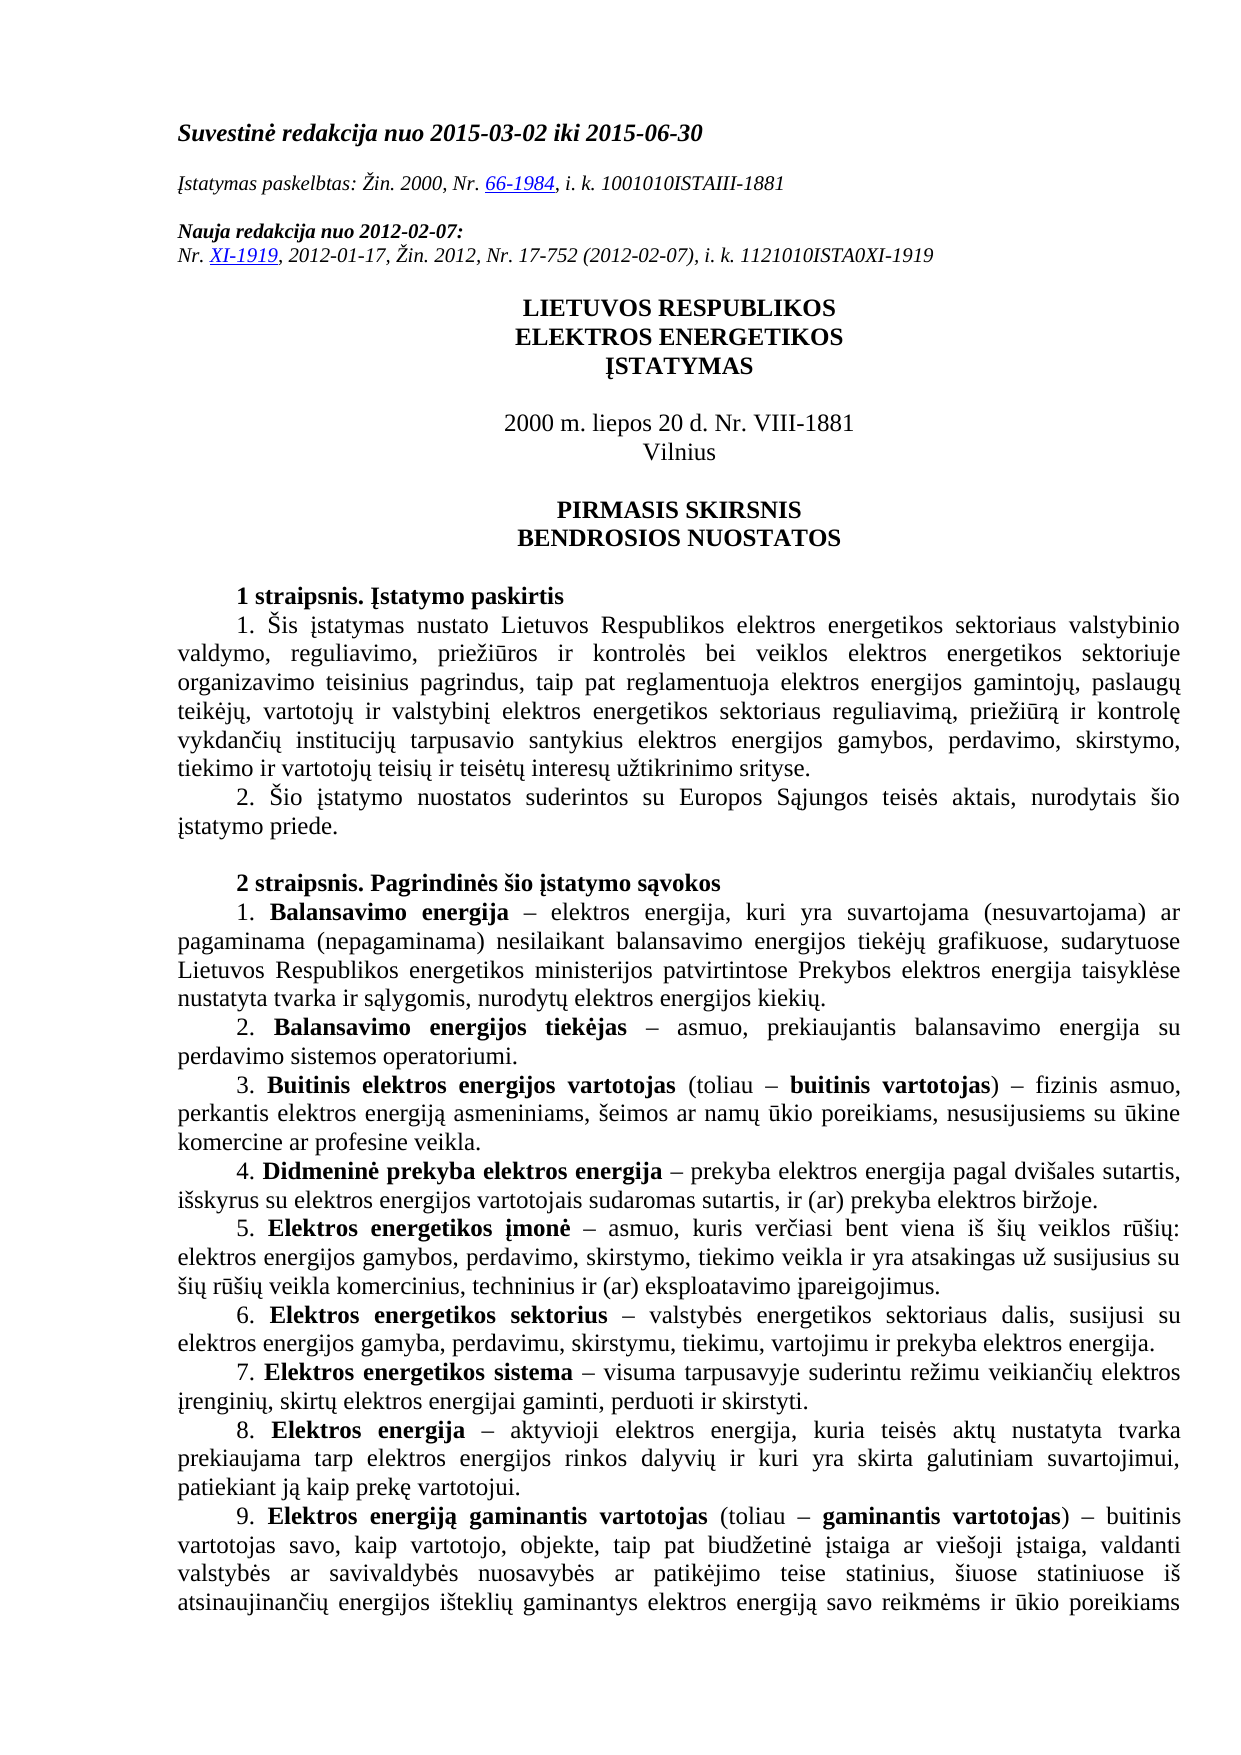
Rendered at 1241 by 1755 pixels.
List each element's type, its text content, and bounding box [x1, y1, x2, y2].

text LIETUVOS RESPUBLIKOS ELEKTROS ENERGETIKOS [177, 293, 1181, 351]
text Vilnius [177, 437, 1181, 466]
text BENDROSIOS NUOSTATOS [177, 523, 1181, 552]
text Nr. XI-1919, 2012-01-17, Žin. 2012, Nr. 17-752 (2012-02-07), i. k. 1121010ISTA0XI-1919 [177, 243, 1181, 267]
text PIRMASIS SKIRSNIS [177, 495, 1181, 523]
text 2. Šio įstatymo nuostatos suderintos su Europos Sąjungos teisės aktais, nurodytais šio įstatymo priede. [177, 782, 1181, 840]
text 2. Balansavimo energijos tiekėjas – asmuo, prekiaujantis balansavimo energija su perdavimo sistemos operatoriumi. [177, 1012, 1181, 1070]
text 5. Elektros energetikos įmonė – asmuo, kuris verčiasi bent viena iš šių veiklos rūšių: elektros energijos gamybos, perdavimo, skirstymo, tiekimo veikla ir yra atsakingas už susijusius su šių rūšių veikla komercinius, techninius ir (ar) eksploatavimo įpareigojimus. [177, 1213, 1181, 1300]
text Įstatymas paskelbtas: Žin. 2000, Nr. 66-1984, i. k. 1001010ISTAIII-1881 [177, 171, 1181, 195]
text 6. Elektros energetikos sektorius – valstybės energetikos sektoriaus dalis, susijusi su elektros energijos gamyba, perdavimu, skirstymu, tiekimu, vartojimu ir prekyba elektros energija. [177, 1300, 1181, 1357]
text 1. Balansavimo energija – elektros energija, kuri yra suvartojama (nesuvartojama) ar pagaminama (nepagaminama) nesilaikant balansavimo energijos tiekėjų grafikuose, sudarytuose Lietuvos Respublikos energetikos ministerijos patvirtintose Prekybos elektros energija taisyklėse nustatyta tvarka ir sąlygomis, nurodytų elektros energijos kiekių. [177, 897, 1181, 1012]
text 1. Šis įstatymas nustato Lietuvos Respublikos elektros energetikos sektoriaus valstybinio valdymo, reguliavimo, priežiūros ir kontrolės bei veiklos elektros energetikos sektoriuje organizavimo teisinius pagrindus, taip pat reglamentuoja elektros energijos gamintojų, paslaugų teikėjų, vartotojų ir valstybinį elektros energetikos sektoriaus reguliavimą, priežiūrą ir kontrolę vykdančių institucijų tarpusavio santykius elektros energijos gamybos, perdavimo, skirstymo, tiekimo ir vartotojų teisių ir teisėtų interesų užtikrinimo srityse. [177, 610, 1181, 782]
text 1 straipsnis. Įstatymo paskirtis [177, 581, 1181, 610]
text 2000 m. liepos 20 d. Nr. VIII-1881 [177, 408, 1181, 437]
text 4. Didmeninė prekyba elektros energija – prekyba elektros energija pagal dvišales sutartis, išskyrus su elektros energijos vartotojais sudaromas sutartis, ir (ar) prekyba elektros biržoje. [177, 1156, 1181, 1213]
text ĮSTATYMAS [177, 351, 1181, 380]
text Nauja redakcija nuo 2012-02-07: [177, 219, 1181, 243]
text 3. Buitinis elektros energijos vartotojas (toliau – buitinis vartotojas) – fizinis asmuo, perkantis elektros energiją asmeniniams, šeimos ar namų ūkio poreikiams, nesusijusiems su ūkine komercine ar profesine veikla. [177, 1070, 1181, 1156]
text 8. Elektros energija – aktyvioji elektros energija, kuria teisės aktų nustatyta tvarka prekiaujama tarp elektros energijos rinkos dalyvių ir kuri yra skirta galutiniam suvartojimui, patiekiant ją kaip prekę vartotojui. [177, 1415, 1181, 1501]
text 7. Elektros energetikos sistema – visuma tarpusavyje suderintu režimu veikiančių elektros įrenginių, skirtų elektros energijai gaminti, perduoti ir skirstyti. [177, 1357, 1181, 1415]
text 9. Elektros energiją gaminantis vartotojas (toliau – gaminantis vartotojas) – buitinis vartotojas savo, kaip vartotojo, objekte, taip pat biudžetinė įstaiga ar viešoji įstaiga, valdanti valstybės ar savivaldybės nuosavybės ar patikėjimo teise statinius, šiuose statiniuose iš atsinaujinančių energijos išteklių gaminantys elektros energiją savo reikmėms ir ūkio poreikiams [177, 1501, 1181, 1616]
text Suvestinė redakcija nuo 2015-03-02 iki 2015-06-30 [177, 118, 1181, 147]
text 2 straipsnis. Pagrindinės šio įstatymo sąvokos [177, 868, 1181, 897]
